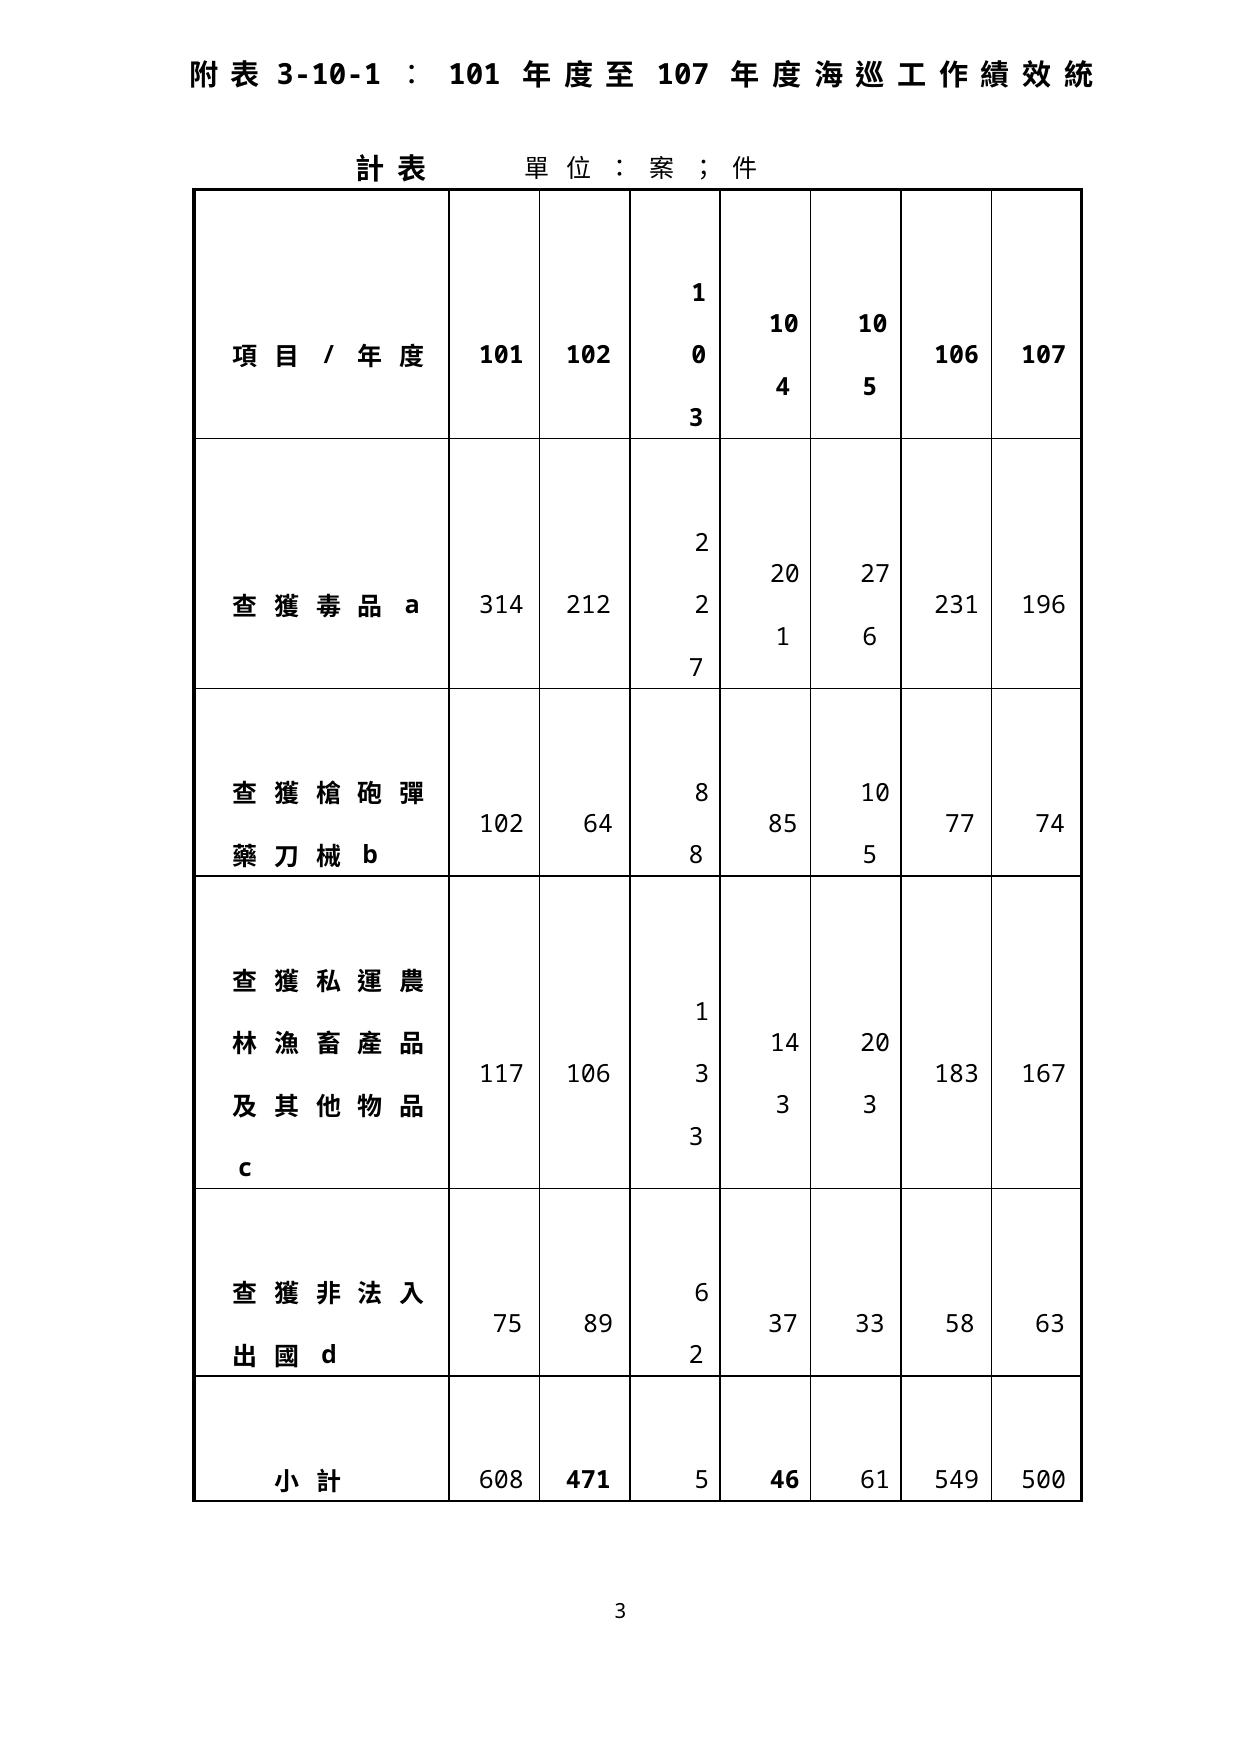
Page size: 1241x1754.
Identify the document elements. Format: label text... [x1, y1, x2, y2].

table_cell 61 [811, 1377, 900, 1500]
table_cell 查獲非法入出國d [196, 1189, 448, 1375]
table_cell 74 [992, 689, 1080, 875]
table_cell 314 [450, 439, 539, 687]
table_cell 46 [721, 1377, 810, 1500]
table_cell 37 [721, 1189, 810, 1375]
table_cell 88 [631, 689, 719, 875]
table_cell 471 [540, 1377, 629, 1500]
table_header 104 [721, 191, 810, 437]
table_cell 106 [540, 877, 629, 1187]
table_cell 203 [811, 877, 900, 1187]
table_header 103 [631, 191, 719, 437]
table_cell 查獲私運農林漁畜產品及其他物品c [196, 877, 448, 1187]
table_cell 117 [450, 877, 539, 1187]
table_cell 231 [902, 439, 991, 687]
table_cell 183 [902, 877, 991, 1187]
table_header 102 [540, 191, 629, 437]
table_cell 89 [540, 1189, 629, 1375]
table_header 106 [902, 191, 991, 437]
table_cell 196 [992, 439, 1080, 687]
table_cell 201 [721, 439, 810, 687]
table_cell 227 [631, 439, 719, 687]
table_cell 查獲毒品a [196, 439, 448, 687]
table_header 107 [992, 191, 1080, 437]
table_header 105 [811, 191, 900, 437]
text 附表3-10-1：101年度至107年度海巡工作績效統計表 單位：案；件 [183, 0, 1130, 187]
table_cell 608 [450, 1377, 539, 1500]
table_cell 查獲槍砲彈藥刀械b [196, 689, 448, 875]
table_cell 212 [540, 439, 629, 687]
table_cell 小計 [196, 1377, 448, 1500]
table_cell 85 [721, 689, 810, 875]
table_cell 77 [902, 689, 991, 875]
table_cell 500 [992, 1377, 1080, 1500]
table_cell 143 [721, 877, 810, 1187]
table_cell 5 [631, 1377, 719, 1500]
table_cell 276 [811, 439, 900, 687]
table_cell 33 [811, 1189, 900, 1375]
table_cell 549 [902, 1377, 991, 1500]
table_cell 64 [540, 689, 629, 875]
table_header 101 [450, 191, 539, 437]
table_cell 63 [992, 1189, 1080, 1375]
table_header 項目/年度 [196, 191, 448, 437]
table_cell 133 [631, 877, 719, 1187]
table_cell 105 [811, 689, 900, 875]
table_cell 62 [631, 1189, 719, 1375]
table_cell 58 [902, 1189, 991, 1375]
table_cell 102 [450, 689, 539, 875]
table_cell 167 [992, 877, 1080, 1187]
table_cell 75 [450, 1189, 539, 1375]
